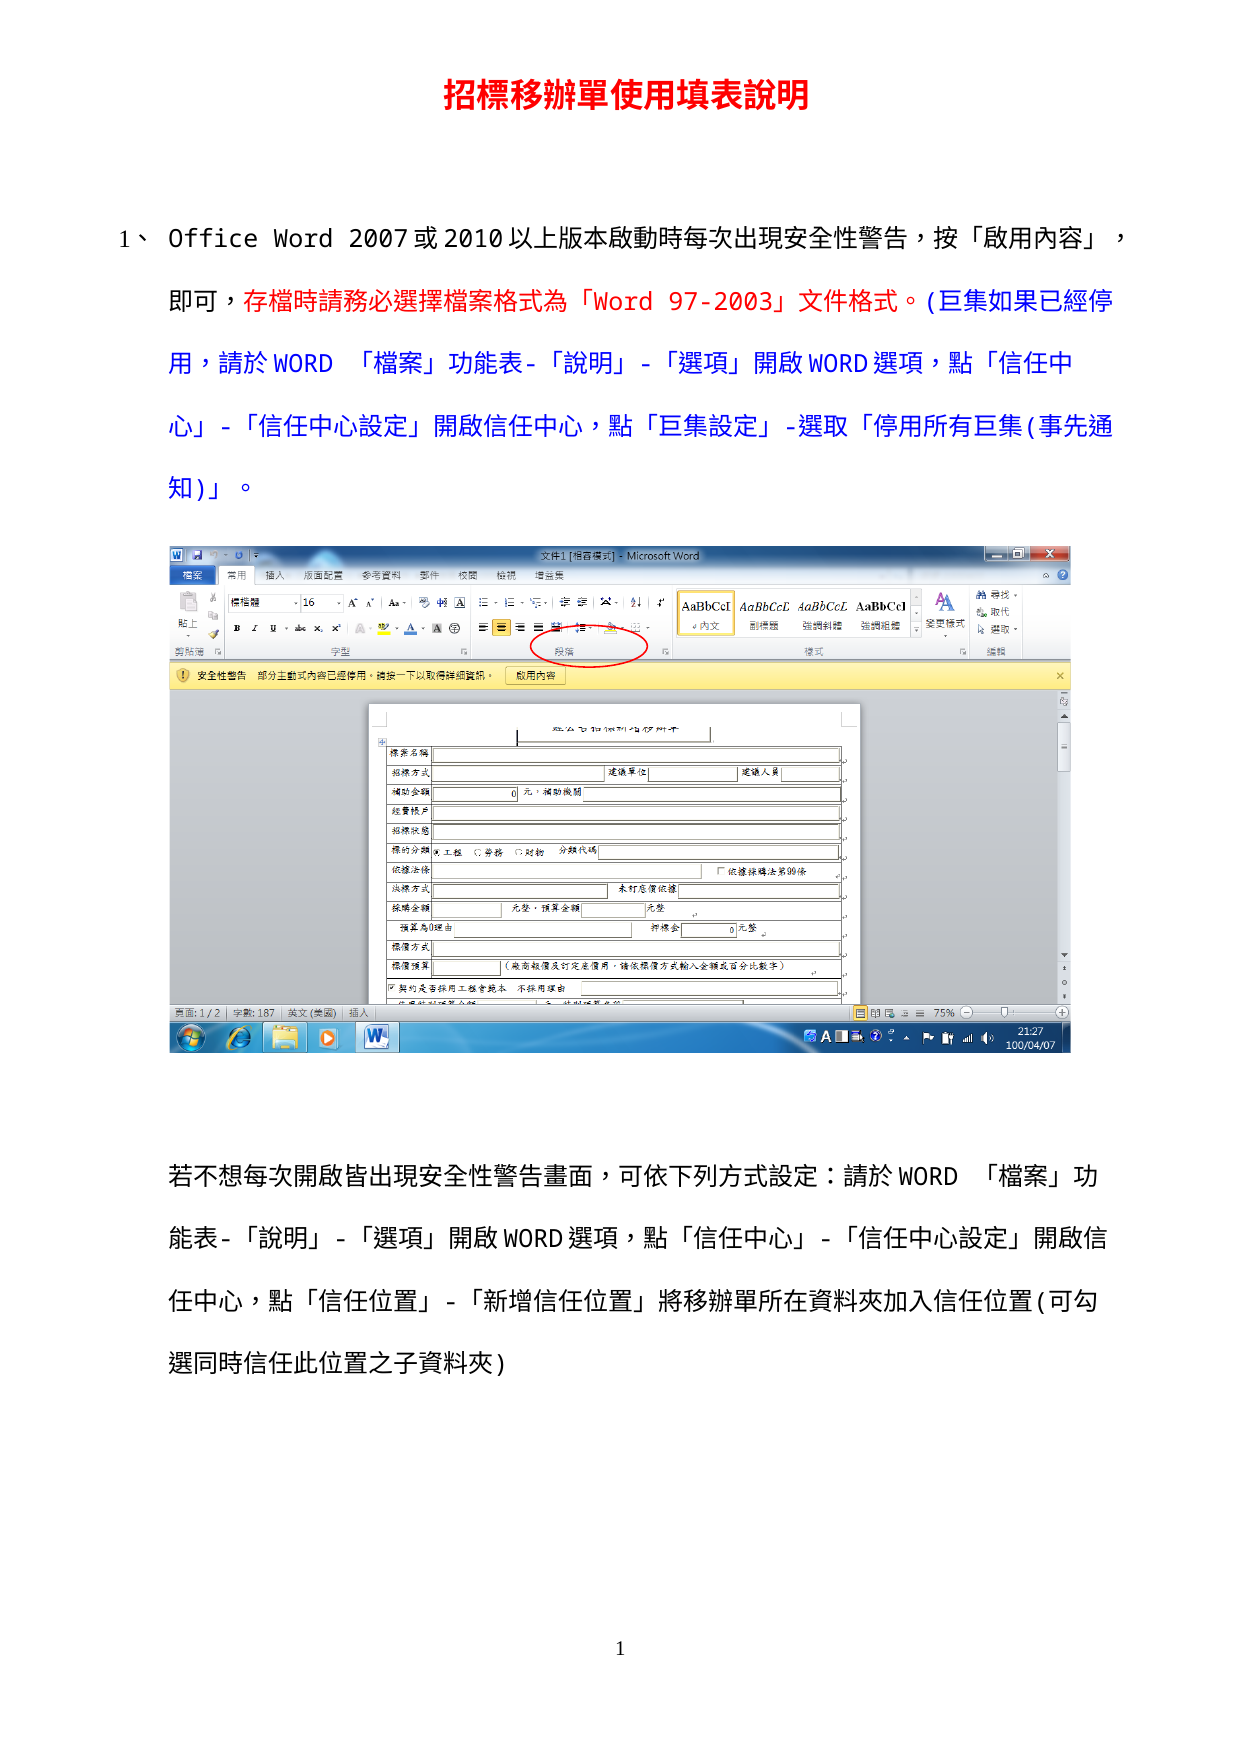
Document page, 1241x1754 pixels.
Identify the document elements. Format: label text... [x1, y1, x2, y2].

text 招標移辦單使用填表說明 [443, 51, 1122, 114]
text 若不想每次開啟皆出現安全性警告畫面，可依下列方式設定：請於WORD 「檔案」功能表-「說明」-「選項」開啟WORD選項，點「信任中心」-「信任中心設定」開啟信任中心，點「信任位置」-「新增信任位置」將移辦單所在資料夾加入信任位置(可勾選同時信任此位置之子資料夾) [168, 1133, 1122, 1383]
list Office Word 2007或2010以上版本啟動時每次出現安全性警告，按「啟用內容」，即可，存檔時請務必選擇檔案格式為「Word 97-2003」文件格式。(巨集如果已經停用，請於WORD 「檔案」功能表-「說明」-「選項」開啟WORD選項，點「信任中心」-「信任中心設定」開啟信任中心，點「巨集設定」-選取「停用所有巨集(事先通知)」。 [118, 195, 1122, 508]
